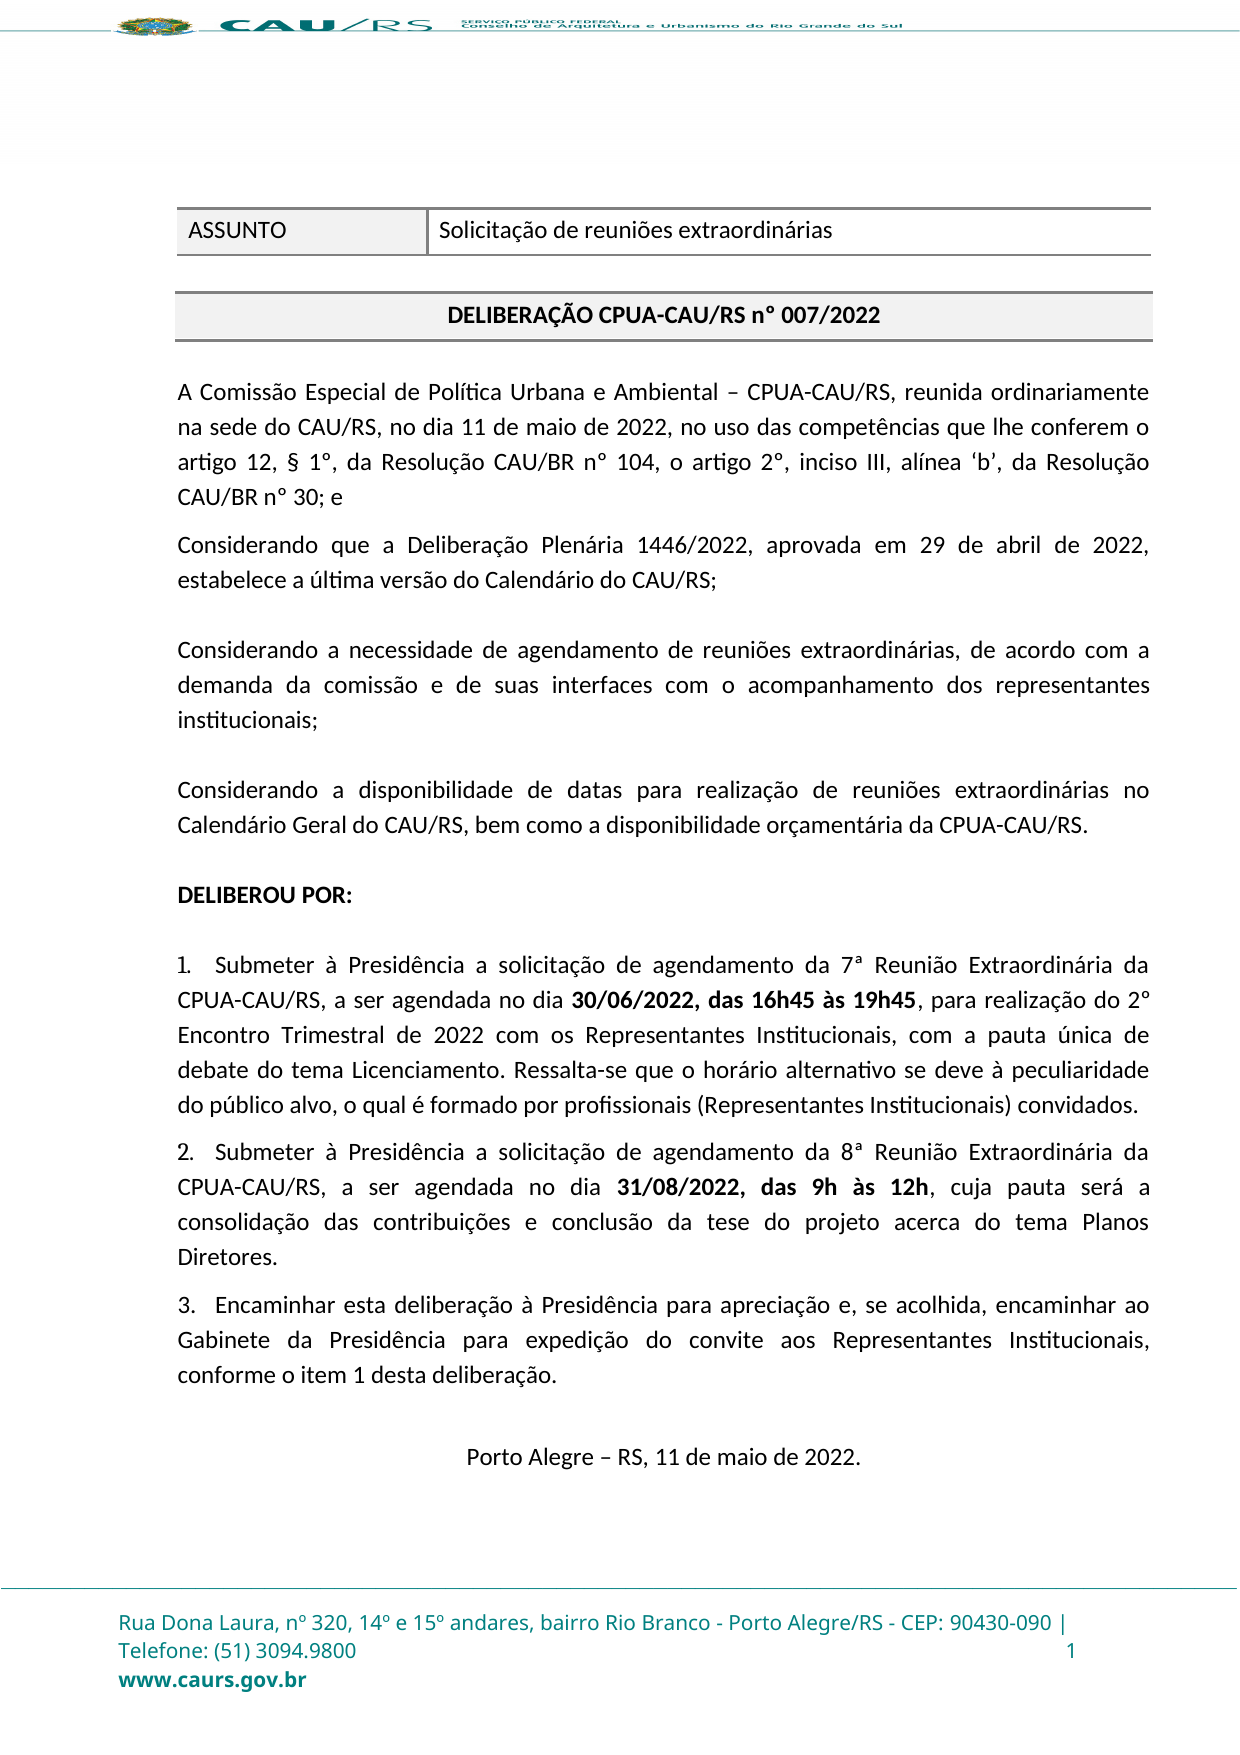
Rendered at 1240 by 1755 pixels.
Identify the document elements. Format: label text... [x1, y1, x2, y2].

list Submeter à Presidência a solicitação de agendamento da 8ª Reunião Extraordinária da CPUA-CAU/RS, a ser agendada no dia 31/08/2022, das 9h às 12h, cuja pauta será a consolidação das contribuições e conclusão da tese do projeto acerca do tema Planos Diretores. [177, 1137, 1151, 1272]
text Porto Alegre – RS, 11 de maio de 2022. [177, 1442, 1151, 1472]
text Considerando a disponibilidade de datas para realização de reuniões extraordinárias no Calendário Geral do CAU/RS, bem como a disponibilidade orçamentária da CPUA-CAU/RS. [177, 774, 1151, 839]
table_header ASSUNTO [177, 210, 426, 254]
text Considerando que a Deliberação Plenária 1446/2022, aprovada em 29 de abril de 2022, estabelece a última versão do Calendário do CAU/RS; [177, 529, 1151, 594]
text DELIBEROU POR: [177, 879, 1151, 909]
text A Comissão Especial de Política Urbana e Ambiental – CPUA-CAU/RS, reunida ordinariamente na sede do CAU/RS, no dia 11 de maio de 2022, no uso das competências que lhe conferem o artigo 12, § 1º, da Resolução CAU/BR nº 104, o artigo 2º, inciso III, alínea ‘b’, da Resolução CAU/BR nº 30; e [177, 377, 1151, 512]
list Encaminhar esta deliberação à Presidência para apreciação e, se acolhida, encaminhar ao Gabinete da Presidência para expedição do convite aos Representantes Institucionais, conforme o item 1 desta deliberação. [177, 1289, 1151, 1389]
table_header Solicitação de reuniões extraordinárias [429, 210, 1151, 254]
list Submeter à Presidência a solicitação de agendamento da 7ª Reunião Extraordinária da CPUA-CAU/RS, a ser agendada no dia 30/06/2022, das 16h45 às 19h45, para realização do 2º Encontro Trimestral de 2022 com os Representantes Institucionais, com a pauta única de debate do tema Licenciamento. Ressalta-se que o horário alternativo se deve à peculiaridade do público alvo, o qual é formado por profissionais (Representantes Institucionais) convidados. [177, 949, 1151, 1119]
table_header DELIBERAÇÃO CPUA-CAU/RS nº 007/2022 [175, 294, 1153, 338]
text Considerando a necessidade de agendamento de reuniões extraordinárias, de acordo com a demanda da comissão e de suas interfaces com o acompanhamento dos representantes institucionais; [177, 634, 1151, 734]
